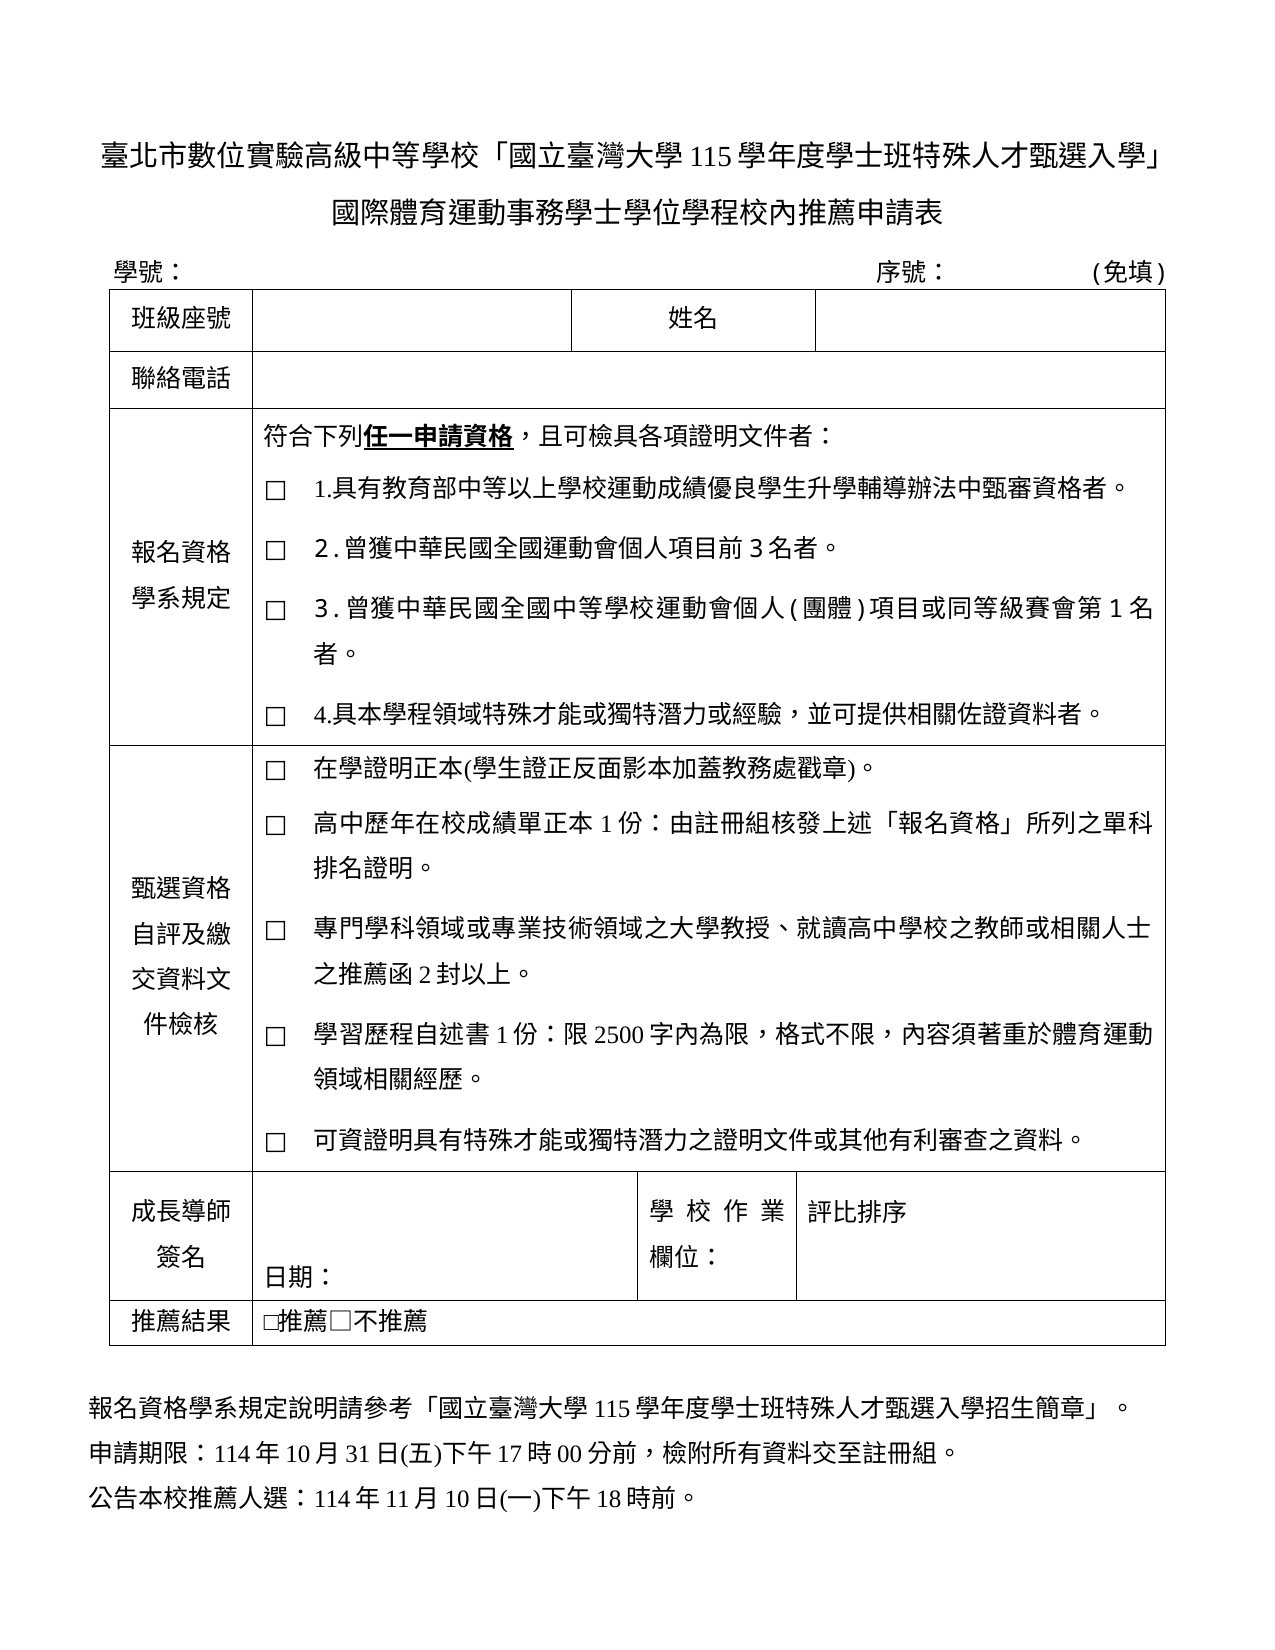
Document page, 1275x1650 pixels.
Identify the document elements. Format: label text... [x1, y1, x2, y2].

table_cell 甄選資格自評及繳交資料文件檢核 [110, 746, 252, 1171]
table_header 姓名 [572, 290, 815, 351]
table_cell □推薦□不推薦 [253, 1301, 1165, 1345]
table_cell 推薦結果 [110, 1301, 252, 1345]
table_cell 報名資格 學系規定 [110, 409, 252, 745]
table_header [253, 290, 571, 351]
table_header [816, 290, 1165, 351]
table_cell 在學證明正本(學生證正反面影本加蓋教務處戳章)。 高中歷年在校成績單正本1份：由註冊組核發上述「報名資格」所列之單科排名證明。 專門學科領域或專業技術領域之大學教授、就讀高中學校之教師或相關人士之推薦函2封以上。 學習歷程自述書1份：限2500字內為限，格式不限，內容須著重於體育運動領域相關經歷。 可資證明具有特殊才能或獨特潛力之證明文件或其他有利審查之資料。 [253, 746, 1165, 1171]
text 國際體育運動事務學士學位學程校內推薦申請表 [89, 190, 1186, 232]
text 學號： 序號： (免填) [89, 252, 1186, 288]
table_cell 符合下列任一申請資格，且可檢具各項證明文件者： 1.具有教育部中等以上學校運動成績優良學生升學輔導辦法中甄審資格者。 2.曾獲中華民國全國運動會個人項目前3名者。 3.曾獲中華民國全國中等學校運動會個人(團體)項目或同等級賽會第1名者。 4.具本學程領域特殊才能或獨特潛力或經驗，並可提供相關佐證資料者。 [253, 409, 1165, 745]
table_cell 評比排序 [797, 1172, 1165, 1300]
table_header 班級座號 [110, 290, 252, 351]
text 報名資格學系規定說明請參考「國立臺灣大學115學年度學士班特殊人才甄選入學招生簡章」。 [89, 1388, 1186, 1424]
table_cell [253, 352, 1165, 408]
text 公告本校推薦人選：114年11月10日(一)下午18時前。 [89, 1479, 1186, 1515]
table_cell 成長導師簽名 [110, 1172, 252, 1300]
text 臺北市數位實驗高級中等學校「國立臺灣大學115學年度學士班特殊人才甄選入學」 [89, 133, 1186, 175]
text 申請期限：114年10月31日(五)下午17時00分前，檢附所有資料交至註冊組。 [89, 1433, 1186, 1470]
table_cell 聯絡電話 [110, 352, 252, 408]
table_cell 學校作業 欄位： [638, 1172, 796, 1300]
table_cell 日期： [253, 1172, 637, 1300]
